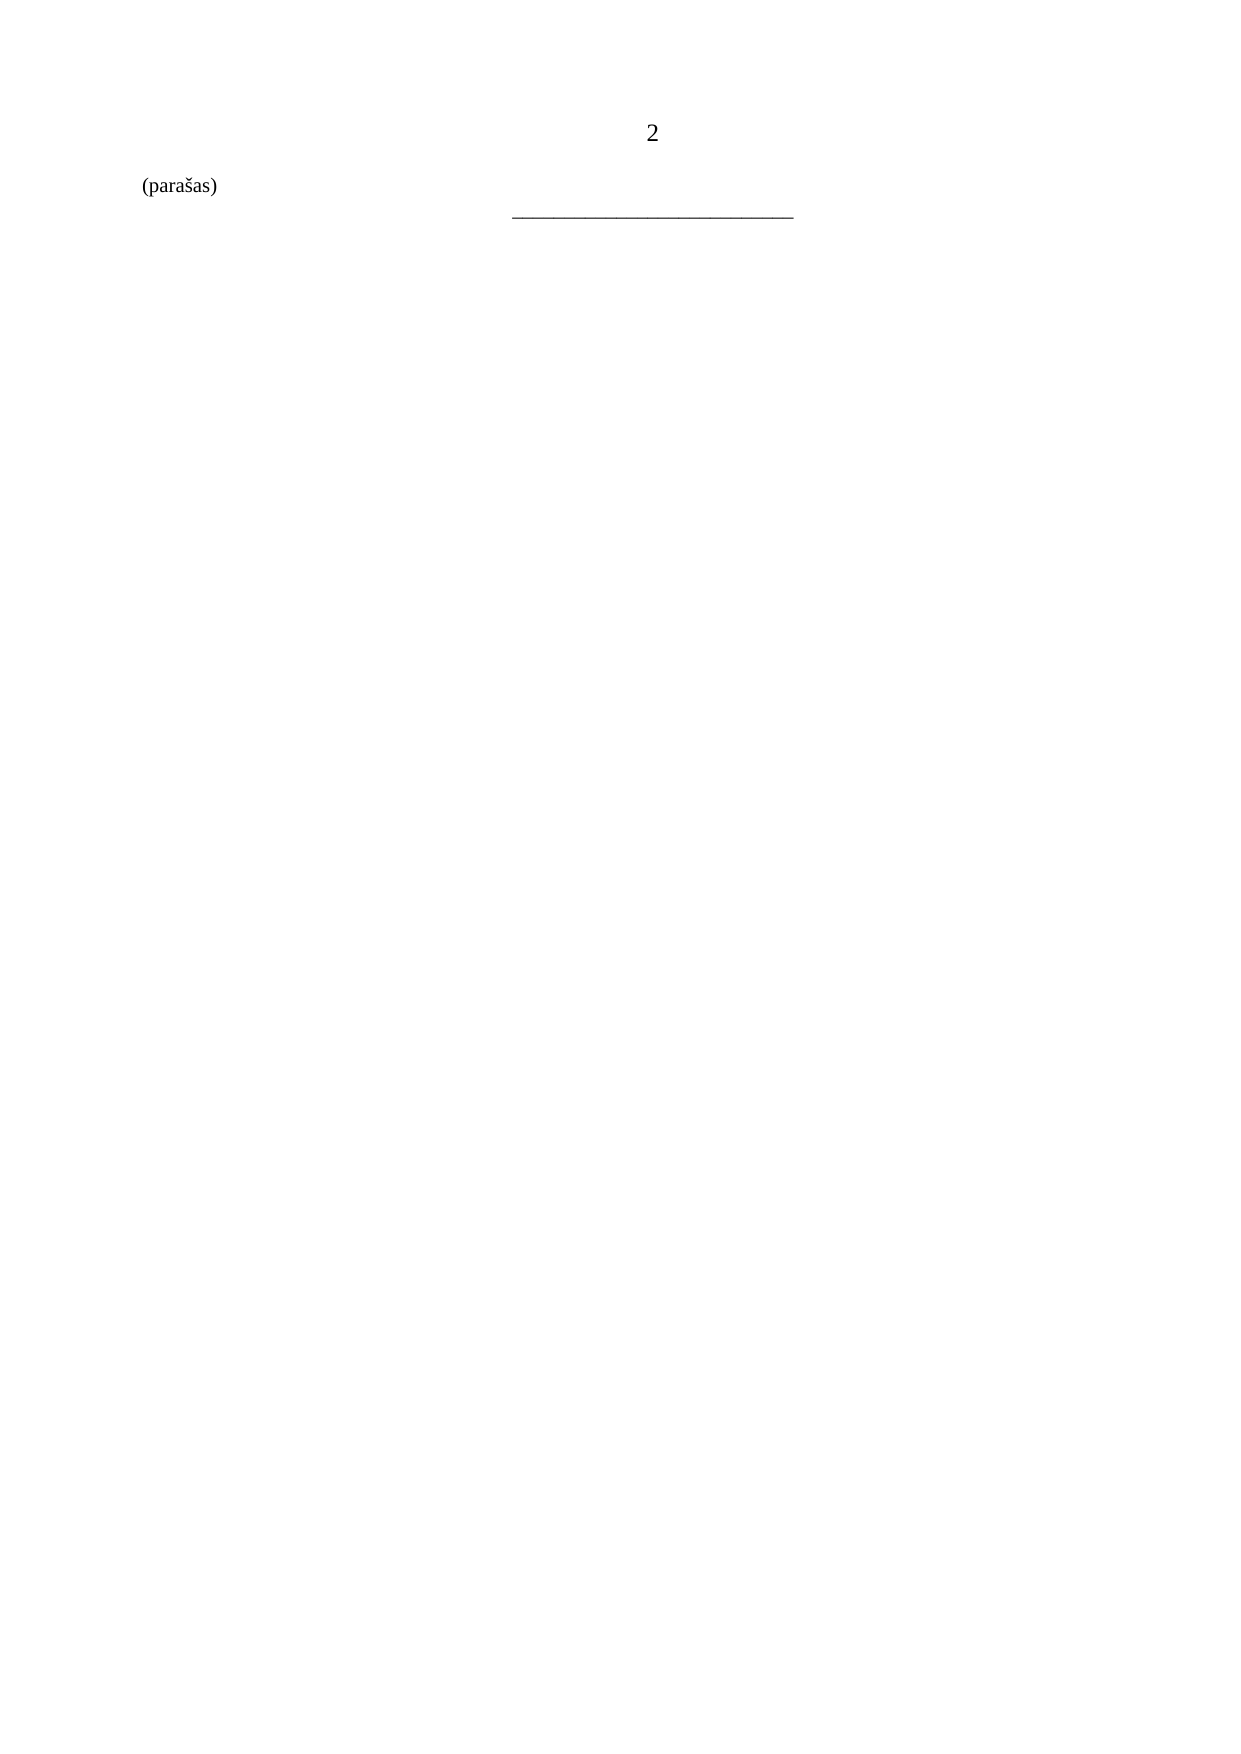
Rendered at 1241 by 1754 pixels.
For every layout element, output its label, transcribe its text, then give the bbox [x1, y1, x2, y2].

text ___________________________ [142, 197, 1163, 221]
text (parašas) [142, 173, 1163, 197]
